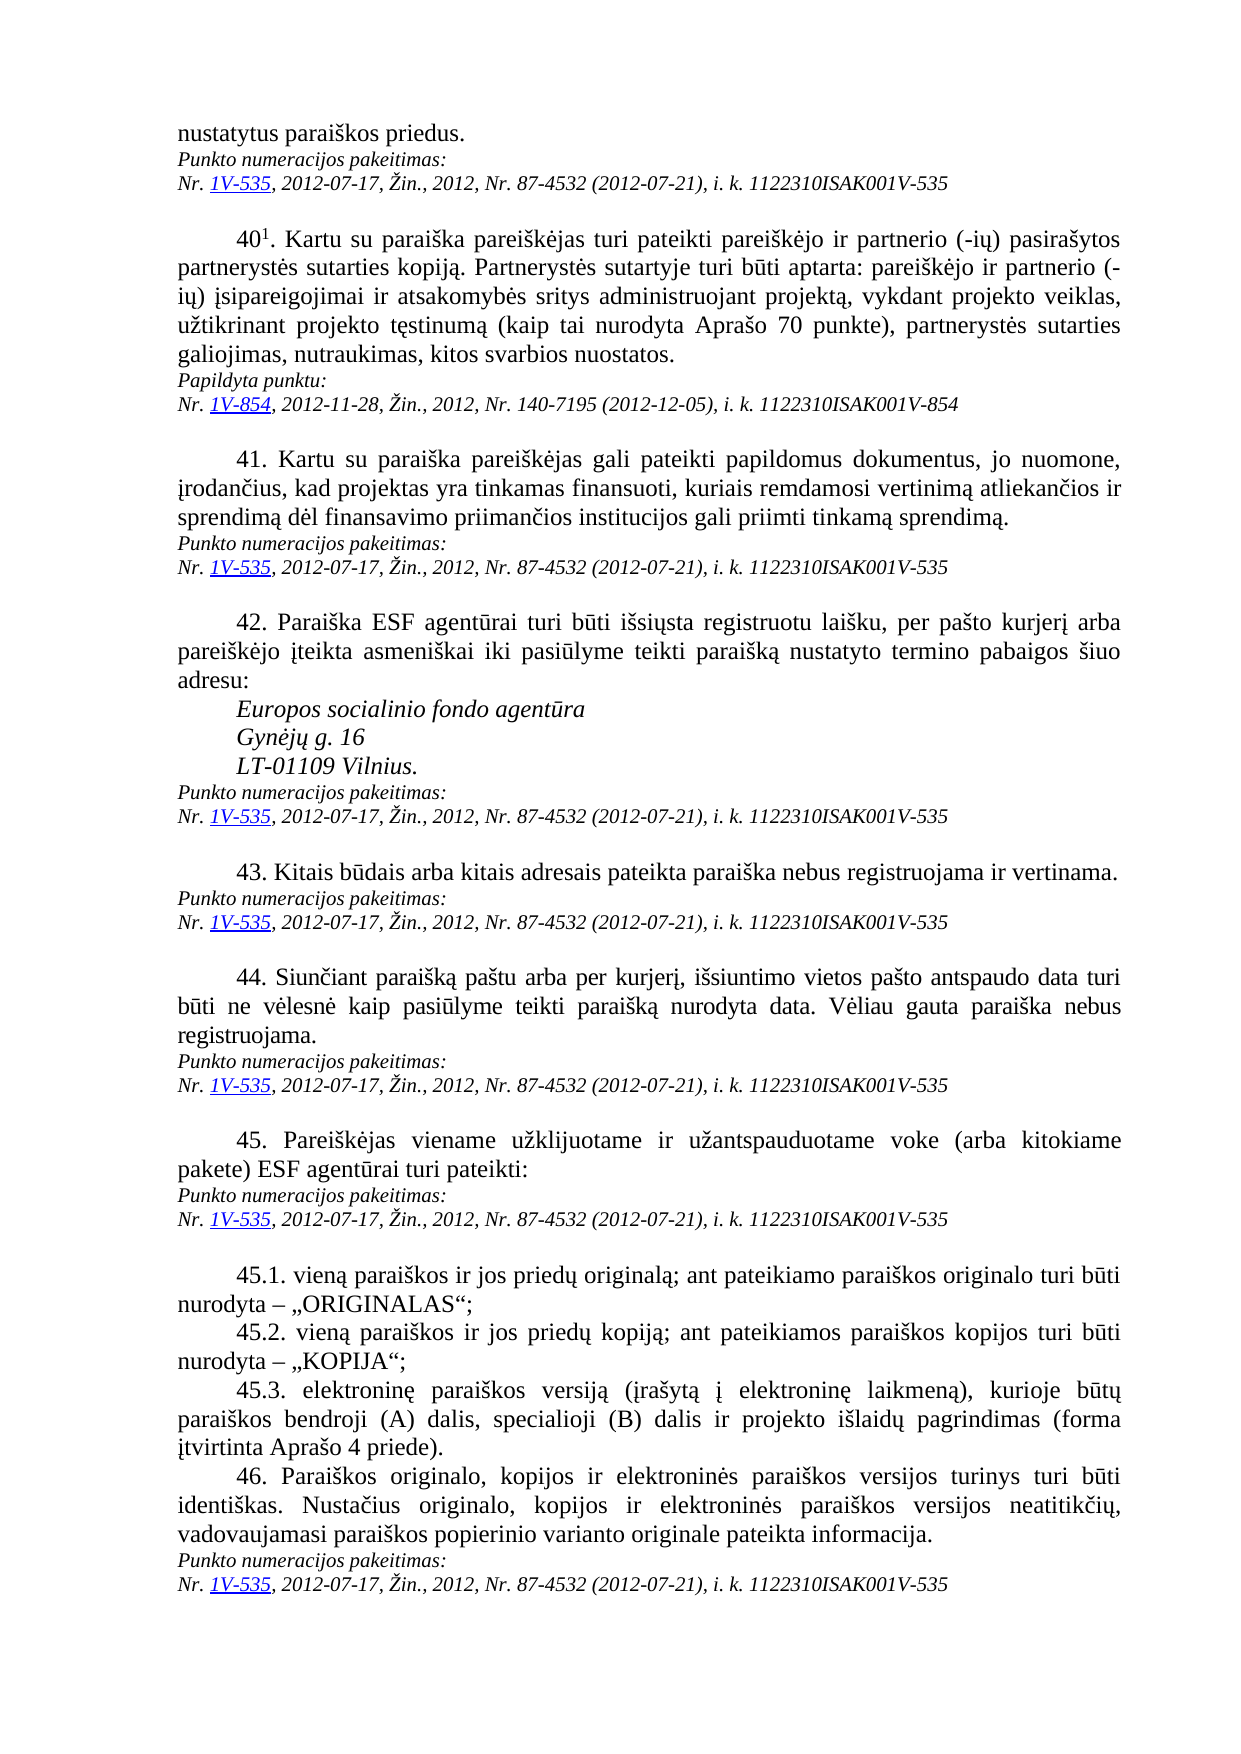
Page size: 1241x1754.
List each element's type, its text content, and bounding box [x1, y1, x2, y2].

text Nr. 1V-535, 2012-07-17, Žin., 2012, Nr. 87-4532 (2012-07-21), i. k. 1122310ISAK001V-535 [177, 804, 1122, 828]
text 46. Paraiškos originalo, kopijos ir elektroninės paraiškos versijos turinys turi būti identiškas. Nustačius originalo, kopijos ir elektroninės paraiškos versijos neatitikčių, vadovaujamasi paraiškos popierinio varianto originale pateikta informacija. [177, 1461, 1122, 1547]
text Punkto numeracijos pakeitimas: [177, 1183, 1122, 1207]
text 42. Paraiška ESF agentūrai turi būti išsiųsta registruotu laišku, per pašto kurjerį arba pareiškėjo įteikta asmeniškai iki pasiūlyme teikti paraišką nustatyto termino pabaigos šiuo adresu: [177, 607, 1122, 694]
text Nr. 1V-535, 2012-07-17, Žin., 2012, Nr. 87-4532 (2012-07-21), i. k. 1122310ISAK001V-535 [177, 171, 1122, 195]
text 43. Kitais būdais arba kitais adresais pateikta paraiška nebus registruojama ir vertinama. [177, 857, 1122, 886]
text Punkto numeracijos pakeitimas: [177, 886, 1122, 910]
text LT-01109 Vilnius. [177, 751, 1122, 780]
text 44. Siunčiant paraišką paštu arba per kurjerį, išsiuntimo vietos pašto antspaudo data turi būti ne vėlesnė kaip pasiūlyme teikti paraišką nurodyta data. Vėliau gauta paraiška nebus registruojama. [177, 962, 1122, 1049]
text 45.1. vieną paraiškos ir jos priedų originalą; ant pateikiamo paraiškos originalo turi būti nurodyta – „ORIGINALAS“; [177, 1260, 1122, 1317]
text Nr. 1V-535, 2012-07-17, Žin., 2012, Nr. 87-4532 (2012-07-21), i. k. 1122310ISAK001V-535 [177, 555, 1122, 579]
text Nr. 1V-535, 2012-07-17, Žin., 2012, Nr. 87-4532 (2012-07-21), i. k. 1122310ISAK001V-535 [177, 1073, 1122, 1097]
text Nr. 1V-854, 2012-11-28, Žin., 2012, Nr. 140-7195 (2012-12-05), i. k. 1122310ISAK001V-854 [177, 392, 1122, 416]
text Papildyta punktu: [177, 367, 1122, 392]
text Punkto numeracijos pakeitimas: [177, 1049, 1122, 1073]
text Gynėjų g. 16 [177, 722, 1122, 751]
text 45. Pareiškėjas viename užklijuotame ir užantspauduotame voke (arba kitokiame pakete) ESF agentūrai turi pateikti: [177, 1126, 1122, 1183]
text nustatytus paraiškos priedus. [177, 118, 1122, 147]
text Punkto numeracijos pakeitimas: [177, 780, 1122, 804]
text 401. Kartu su paraiška pareiškėjas turi pateikti pareiškėjo ir partnerio (-ių) pasirašytos partnerystės sutarties kopiją. Partnerystės sutartyje turi būti aptarta: pareiškėjo ir partnerio (-ių) įsipareigojimai ir atsakomybės sritys administruojant projektą, vykdant projekto veiklas, užtikrinant projekto tęstinumą (kaip tai nurodyta Aprašo 70 punkte), partnerystės sutarties galiojimas, nutraukimas, kitos svarbios nuostatos. [177, 224, 1122, 367]
text Nr. 1V-535, 2012-07-17, Žin., 2012, Nr. 87-4532 (2012-07-21), i. k. 1122310ISAK001V-535 [177, 910, 1122, 934]
text Europos socialinio fondo agentūra [177, 694, 1122, 722]
text 45.3. elektroninę paraiškos versiją (įrašytą į elektroninę laikmeną), kurioje būtų paraiškos bendroji (A) dalis, specialioji (B) dalis ir projekto išlaidų pagrindimas (forma įtvirtinta Aprašo 4 priede). [177, 1375, 1122, 1461]
text Punkto numeracijos pakeitimas: [177, 1547, 1122, 1572]
text Nr. 1V-535, 2012-07-17, Žin., 2012, Nr. 87-4532 (2012-07-21), i. k. 1122310ISAK001V-535 [177, 1572, 1122, 1596]
text 45.2. vieną paraiškos ir jos priedų kopiją; ant pateikiamos paraiškos kopijos turi būti nurodyta – „KOPIJA“; [177, 1317, 1122, 1375]
text Punkto numeracijos pakeitimas: [177, 147, 1122, 171]
text Nr. 1V-535, 2012-07-17, Žin., 2012, Nr. 87-4532 (2012-07-21), i. k. 1122310ISAK001V-535 [177, 1207, 1122, 1231]
text Punkto numeracijos pakeitimas: [177, 531, 1122, 555]
text 41. Kartu su paraiška pareiškėjas gali pateikti papildomus dokumentus, jo nuomone, įrodančius, kad projektas yra tinkamas finansuoti, kuriais remdamosi vertinimą atliekančios ir sprendimą dėl finansavimo priimančios institucijos gali priimti tinkamą sprendimą. [177, 444, 1122, 531]
